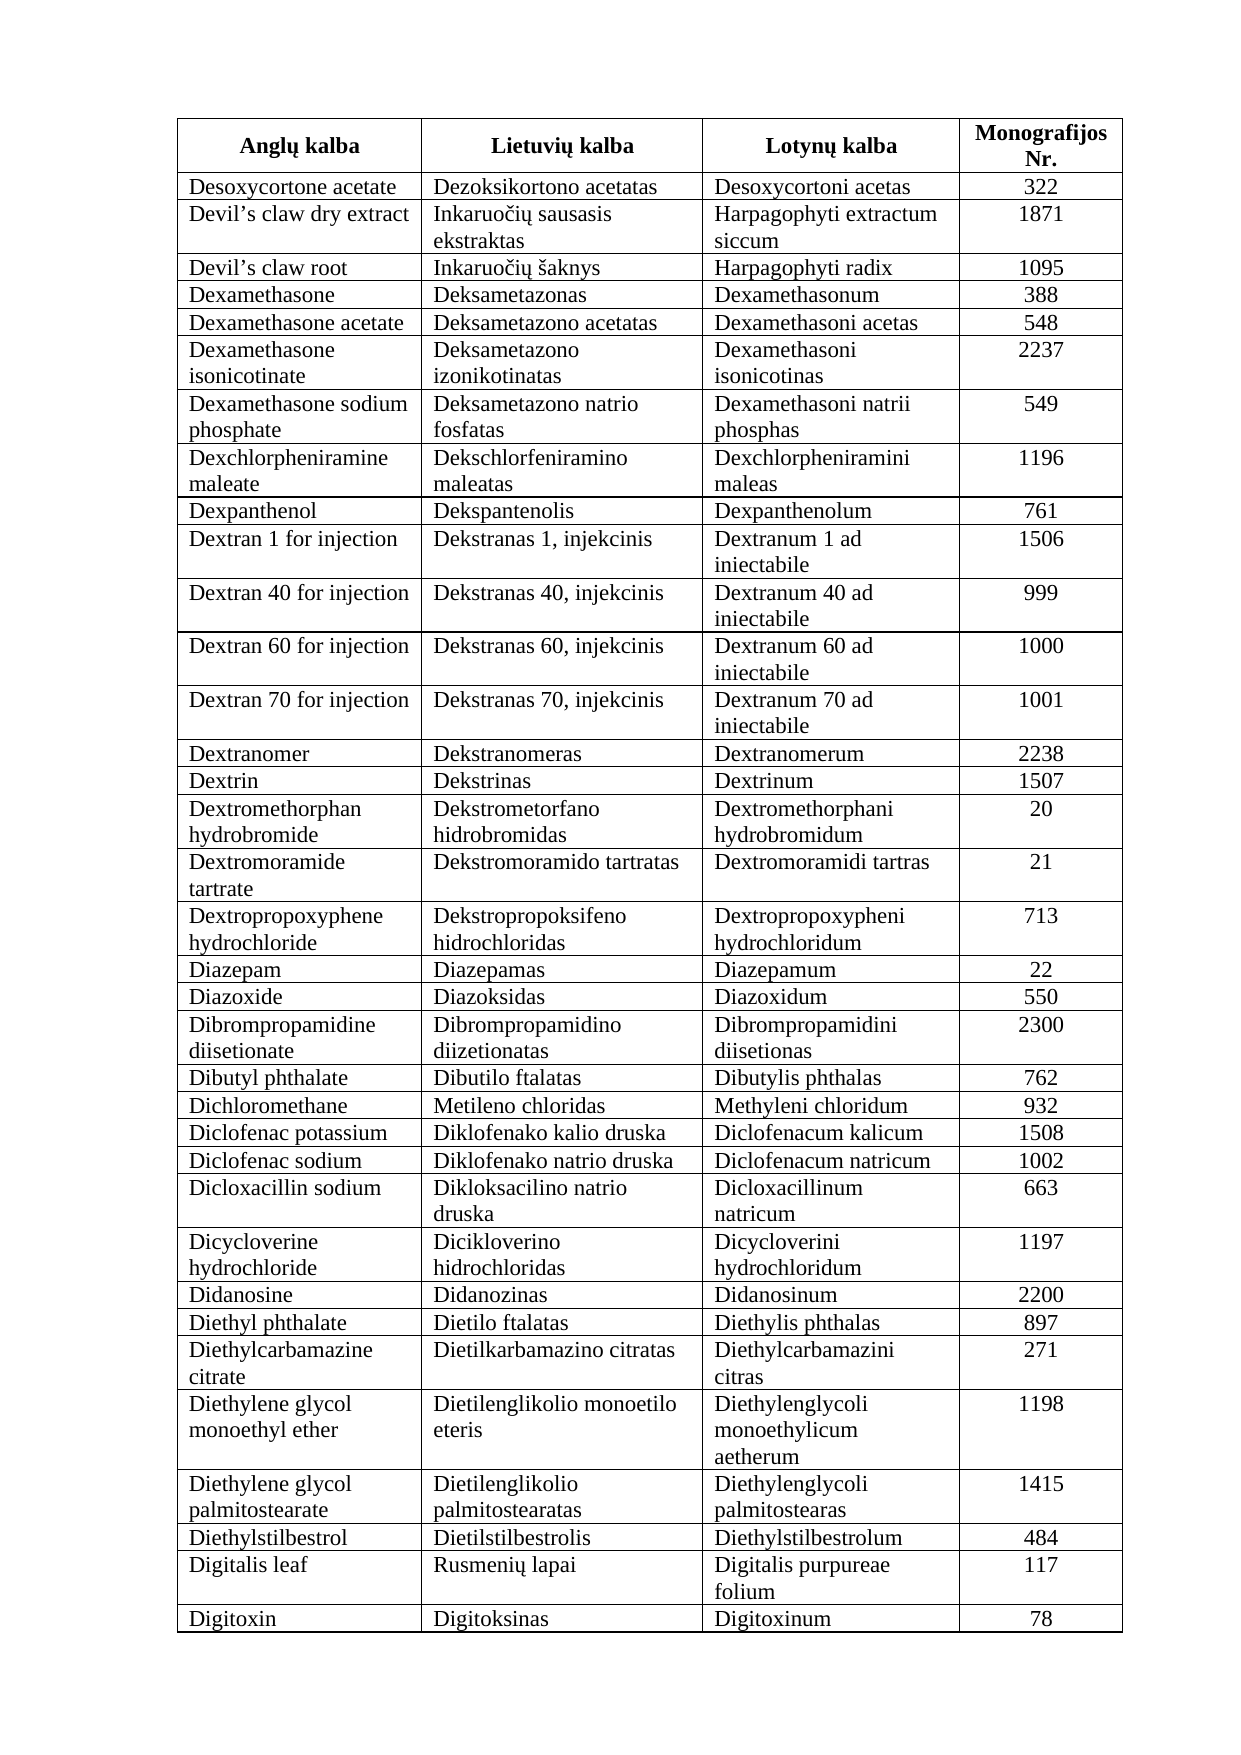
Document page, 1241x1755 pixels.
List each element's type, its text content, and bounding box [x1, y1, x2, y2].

table_cell Dexamethasoni isonicotinas [703, 336, 959, 389]
table_cell 999 [960, 579, 1122, 631]
table_cell Deksametazonas [422, 281, 702, 308]
table_cell Dexamethasone sodium phosphate [178, 390, 421, 443]
table_cell 549 [960, 390, 1122, 443]
table_cell Digitalis purpureae folium [703, 1551, 959, 1604]
table_cell 2237 [960, 336, 1122, 389]
table_cell Metileno chloridas [422, 1092, 702, 1118]
table_cell Dibutyl phthalate [178, 1065, 421, 1091]
table_cell 1198 [960, 1390, 1122, 1469]
table_cell Dexamethasone isonicotinate [178, 336, 421, 389]
table_cell Diethylcarbamazini citras [703, 1336, 959, 1389]
table_cell Diclofenacum kalicum [703, 1119, 959, 1146]
table_cell Inkaruočių šaknys [422, 254, 702, 280]
table_cell Diazoxide [178, 983, 421, 1010]
table_cell Dexamethasoni acetas [703, 309, 959, 335]
table_cell Diazepamas [422, 956, 702, 982]
table_cell Digitalis leaf [178, 1551, 421, 1604]
table_cell 1508 [960, 1119, 1122, 1146]
table_cell Dextromoramide tartrate [178, 849, 421, 901]
table_cell 1196 [960, 444, 1122, 496]
table_cell 548 [960, 309, 1122, 335]
table_cell Diethylenglycoli monoethylicum aetherum [703, 1390, 959, 1469]
table_cell Didanosinum [703, 1282, 959, 1308]
table_cell Dekstranas 40, injekcinis [422, 579, 702, 631]
table_cell Dextrinum [703, 767, 959, 794]
table_cell 271 [960, 1336, 1122, 1389]
table_cell Diazoksidas [422, 983, 702, 1010]
table_cell Dicloxacillinum natricum [703, 1174, 959, 1227]
table_cell Desoxycortoni acetas [703, 173, 959, 199]
table_cell Dibrompropamidini diisetionas [703, 1011, 959, 1063]
table_cell Dextrin [178, 767, 421, 794]
table_cell 1415 [960, 1470, 1122, 1523]
table_cell 1002 [960, 1147, 1122, 1173]
table_header Anglų kalba [178, 119, 421, 172]
table_cell Dekstrometorfano hidrobromidas [422, 795, 702, 847]
table_cell Devil’s claw root [178, 254, 421, 280]
table_cell 2238 [960, 740, 1122, 766]
table_cell Dekstromoramido tartratas [422, 849, 702, 901]
table_cell Dextran 60 for injection [178, 633, 421, 685]
table_cell Dextromethorphani hydrobromidum [703, 795, 959, 847]
table_cell 2300 [960, 1011, 1122, 1063]
table_cell 1507 [960, 767, 1122, 794]
table_cell Harpagophyti extractum siccum [703, 200, 959, 253]
table_cell Dextropropoxyphene hydrochloride [178, 902, 421, 955]
table_cell Diethylene glycol monoethyl ether [178, 1390, 421, 1469]
table_cell Dekspantenolis [422, 498, 702, 524]
table_cell 932 [960, 1092, 1122, 1118]
table_cell 761 [960, 498, 1122, 524]
table_cell Dekstropropoksifeno hidrochloridas [422, 902, 702, 955]
table_header Lotynų kalba [703, 119, 959, 172]
table_cell 1001 [960, 686, 1122, 739]
table_cell Dichloromethane [178, 1092, 421, 1118]
table_cell 762 [960, 1065, 1122, 1091]
table_header Monografijos Nr. [960, 119, 1122, 172]
table_cell 22 [960, 956, 1122, 982]
table_cell Dicycloverini hydrochloridum [703, 1228, 959, 1281]
table_cell Deksametazono izonikotinatas [422, 336, 702, 389]
table_cell 1095 [960, 254, 1122, 280]
table_cell Diethylis phthalas [703, 1309, 959, 1335]
table_cell Dekstranas 70, injekcinis [422, 686, 702, 739]
table_cell Harpagophyti radix [703, 254, 959, 280]
table_cell Dibrompropamidine diisetionate [178, 1011, 421, 1063]
table_cell 21 [960, 849, 1122, 901]
table_cell 897 [960, 1309, 1122, 1335]
table_cell 550 [960, 983, 1122, 1010]
table_cell Dietilkarbamazino citratas [422, 1336, 702, 1389]
table_cell Dexamethasoni natrii phosphas [703, 390, 959, 443]
table_cell Dekstranomeras [422, 740, 702, 766]
table_cell Didanozinas [422, 1282, 702, 1308]
table_cell Diclofenacum natricum [703, 1147, 959, 1173]
table_cell Dextranum 60 ad iniectabile [703, 633, 959, 685]
table_cell Dextranum 40 ad iniectabile [703, 579, 959, 631]
table_cell Dextranomer [178, 740, 421, 766]
table_cell Dextran 40 for injection [178, 579, 421, 631]
table_cell Diethylene glycol palmitostearate [178, 1470, 421, 1523]
table_cell Dexchlorpheniramine maleate [178, 444, 421, 496]
table_cell Digitoksinas [422, 1605, 702, 1631]
table_cell Dextranomerum [703, 740, 959, 766]
table_cell Dekstrinas [422, 767, 702, 794]
table_cell Digitoxin [178, 1605, 421, 1631]
table_cell 388 [960, 281, 1122, 308]
table_cell 1871 [960, 200, 1122, 253]
table_cell 663 [960, 1174, 1122, 1227]
table_cell Dibutylis phthalas [703, 1065, 959, 1091]
table_cell 78 [960, 1605, 1122, 1631]
table_cell Dekstranas 60, injekcinis [422, 633, 702, 685]
table_cell Diclofenac potassium [178, 1119, 421, 1146]
table_cell Diethylcarbamazine citrate [178, 1336, 421, 1389]
table_cell Diclofenac sodium [178, 1147, 421, 1173]
table_cell Diazepam [178, 956, 421, 982]
table_cell Devil’s claw dry extract [178, 200, 421, 253]
table_cell 1000 [960, 633, 1122, 685]
table_cell Dekstranas 1, injekcinis [422, 525, 702, 578]
table_cell Dezoksikortono acetatas [422, 173, 702, 199]
table_cell Dietilenglikolio palmitostearatas [422, 1470, 702, 1523]
table_header Lietuvių kalba [422, 119, 702, 172]
table_cell Dicycloverine hydrochloride [178, 1228, 421, 1281]
table_cell 2200 [960, 1282, 1122, 1308]
table_cell Dietilenglikolio monoetilo eteris [422, 1390, 702, 1469]
table_cell 484 [960, 1524, 1122, 1550]
table_cell Dextromethorphan hydrobromide [178, 795, 421, 847]
table_cell Diklofenako natrio druska [422, 1147, 702, 1173]
table_cell Desoxycortone acetate [178, 173, 421, 199]
table_cell Dicikloverino hidrochloridas [422, 1228, 702, 1281]
table_cell Dexpanthenolum [703, 498, 959, 524]
table_cell 117 [960, 1551, 1122, 1604]
table_cell Digitoxinum [703, 1605, 959, 1631]
table_cell Dextropropoxypheni hydrochloridum [703, 902, 959, 955]
table_cell Dexamethasone [178, 281, 421, 308]
table_cell Dexpanthenol [178, 498, 421, 524]
table_cell 20 [960, 795, 1122, 847]
table_cell Dicloxacillin sodium [178, 1174, 421, 1227]
table_cell Diethylstilbestrolum [703, 1524, 959, 1550]
table_cell Dikloksacilino natrio druska [422, 1174, 702, 1227]
table_cell Dextranum 70 ad iniectabile [703, 686, 959, 739]
table_cell Dibutilo ftalatas [422, 1065, 702, 1091]
table_cell Dextromoramidi tartras [703, 849, 959, 901]
table_cell Dekschlorfeniramino maleatas [422, 444, 702, 496]
table_cell Dibrompropamidino diizetionatas [422, 1011, 702, 1063]
table_cell Diethylstilbestrol [178, 1524, 421, 1550]
table_cell Diethyl phthalate [178, 1309, 421, 1335]
table_cell Dexamethasone acetate [178, 309, 421, 335]
table_cell Dietilo ftalatas [422, 1309, 702, 1335]
table_cell Diklofenako kalio druska [422, 1119, 702, 1146]
table_cell Methyleni chloridum [703, 1092, 959, 1118]
table_cell 713 [960, 902, 1122, 955]
table_cell 322 [960, 173, 1122, 199]
table_cell 1197 [960, 1228, 1122, 1281]
table_cell Dextranum 1 ad iniectabile [703, 525, 959, 578]
table_cell Rusmenių lapai [422, 1551, 702, 1604]
table_cell Dexchlorpheniramini maleas [703, 444, 959, 496]
table_cell Diazepamum [703, 956, 959, 982]
table_cell Diazoxidum [703, 983, 959, 1010]
table_cell 1506 [960, 525, 1122, 578]
table_cell Dextran 70 for injection [178, 686, 421, 739]
table_cell Deksametazono natrio fosfatas [422, 390, 702, 443]
table_cell Deksametazono acetatas [422, 309, 702, 335]
table_cell Didanosine [178, 1282, 421, 1308]
table_cell Dexamethasonum [703, 281, 959, 308]
table_cell Inkaruočių sausasis ekstraktas [422, 200, 702, 253]
table_cell Diethylenglycoli palmitostearas [703, 1470, 959, 1523]
table_cell Dietilstilbestrolis [422, 1524, 702, 1550]
table_cell Dextran 1 for injection [178, 525, 421, 578]
